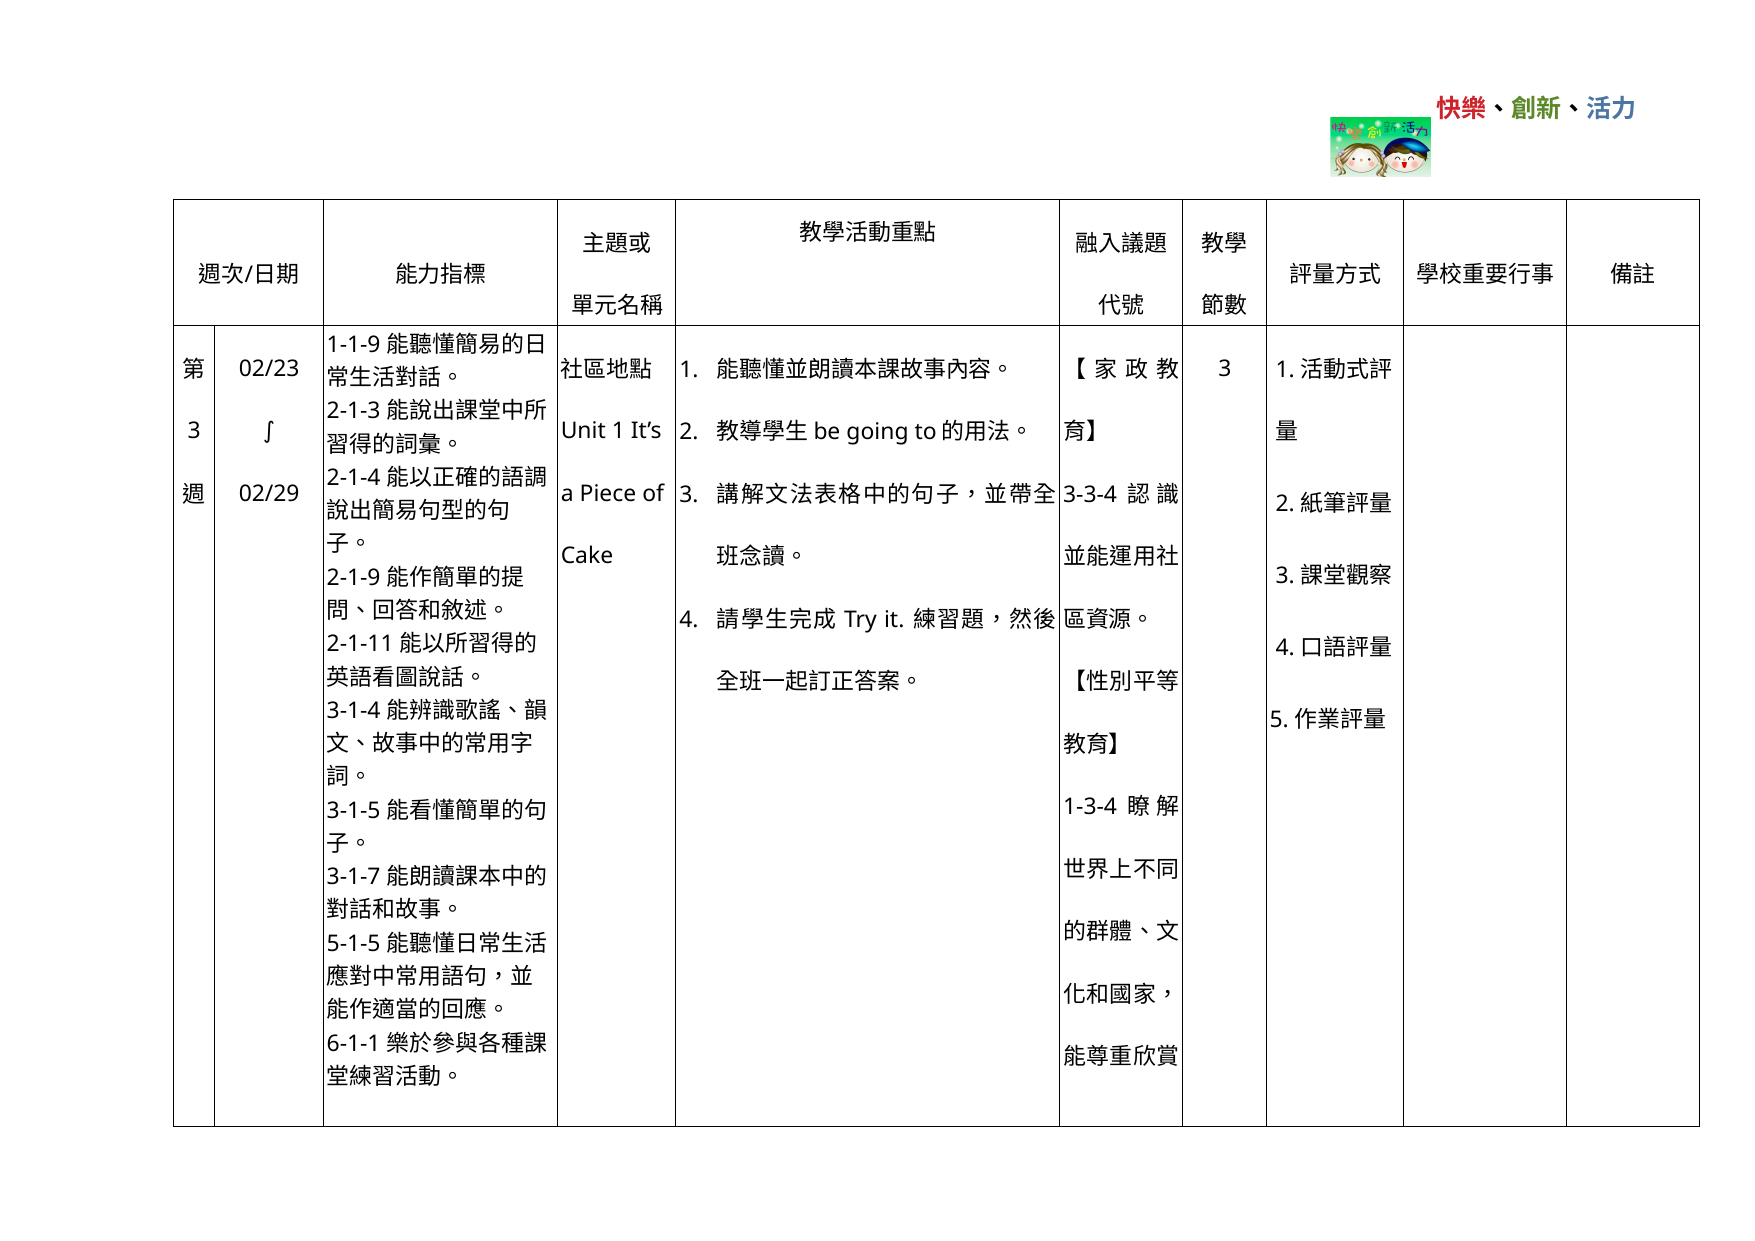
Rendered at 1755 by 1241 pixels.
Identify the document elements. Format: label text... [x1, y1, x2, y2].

table_header 融入議題 代號 [1060, 200, 1182, 324]
table_cell [1567, 326, 1699, 1126]
table_header 學校重要行事 [1404, 200, 1566, 324]
table_header 評量方式 [1267, 200, 1403, 324]
table_cell 1-1-9 能聽懂簡易的日常生活對話。 2-1-3 能說出課堂中所習得的詞彙。 2-1-4 能以正確的語調說出簡易句型的句子。 2-1-9 能作簡單的提問、回答和敘述。 2-1-11 能以所習得的英語看圖說話。 3-1-4 能辨識歌謠、韻文、故事中的常用字詞。 3-1-5 能看懂簡單的句子。 3-1-7 能朗讀課本中的對話和故事。 5-1-5 能聽懂日常生活應對中常用語句，並能作適當的回應。 6-1-1 樂於參與各種課堂練習活動。 [324, 326, 557, 1126]
table_cell 社區地點 Unit 1 It’s a Piece of Cake [558, 326, 675, 1126]
table_header 主題或 單元名稱 [558, 200, 675, 324]
table_cell 第 3 週 [174, 326, 214, 1126]
table_header 教學 節數 [1183, 200, 1266, 324]
table_header 能力指標 [324, 200, 557, 324]
table_cell 3 [1183, 326, 1266, 1126]
table_cell [1404, 326, 1566, 1126]
table_cell 【家政教育】 3-3-4認識並能運用社區資源。 【性別平等教育】 1-3-4瞭解世界上不同的群體、文化和國家，能尊重欣賞 [1060, 326, 1182, 1126]
table_header 教學活動重點 [676, 200, 1059, 324]
table_cell 能聽懂並朗讀本課故事內容。 教導學生 be going to的用法。 講解文法表格中的句子，並帶全班念讀。 請學生完成 Try it. 練習題，然後全班一起訂正答案。 [676, 326, 1059, 1126]
table_header 備註 [1567, 200, 1699, 324]
table_cell 02/23 ∫ 02/29 [215, 326, 323, 1126]
table_cell 1. 活動式評量 2. 紙筆評量 3. 課堂觀察 4. 口語評量 5. 作業評量 [1267, 326, 1403, 1126]
table_header 週次/日期 [174, 200, 323, 324]
